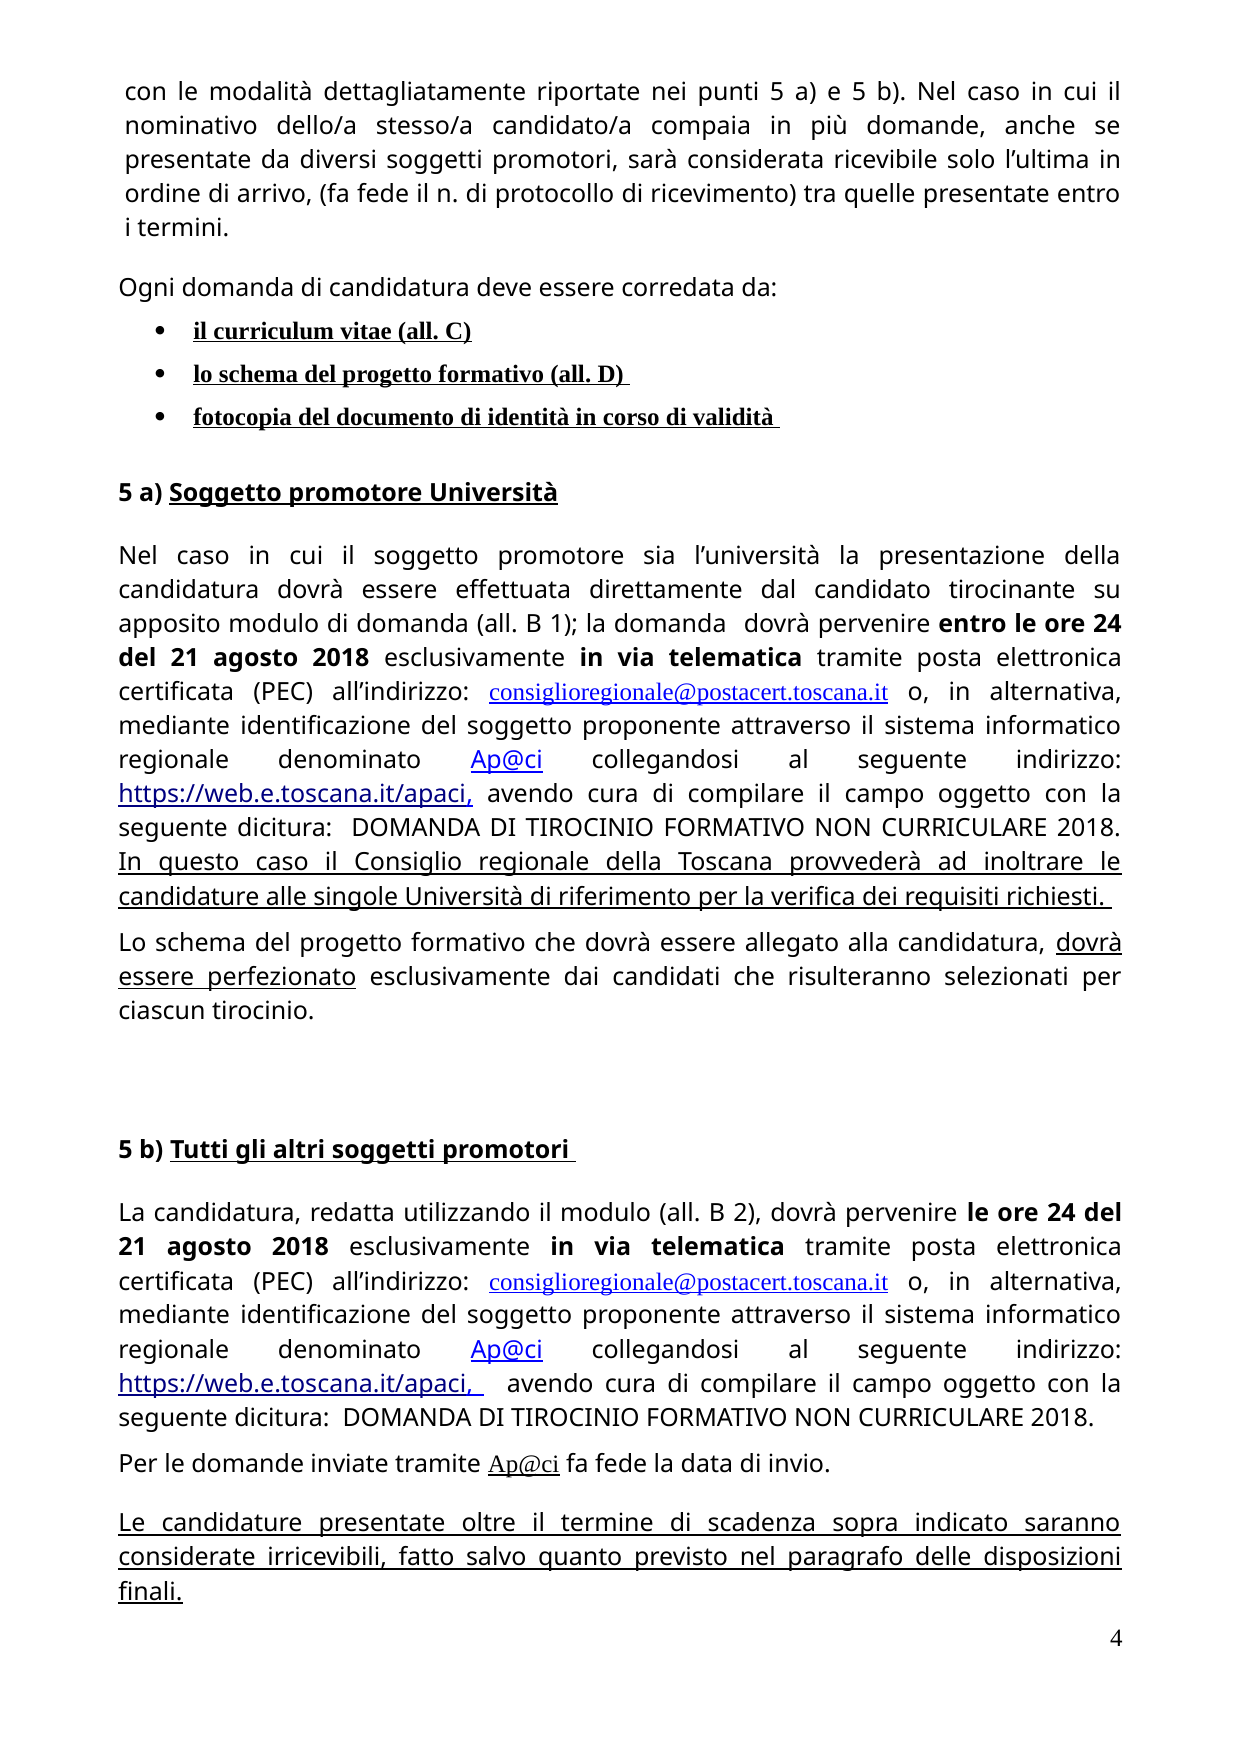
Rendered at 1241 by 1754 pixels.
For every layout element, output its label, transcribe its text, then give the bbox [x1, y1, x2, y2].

text Ogni domanda di candidatura deve essere corredata da: [118, 269, 1122, 303]
text La candidatura, redatta utilizzando il modulo (all. B 2), dovrà pervenire le ore 24 del 21 agosto 2018 esclusivamente in via telematica tramite posta elettronica certificata (PEC) all’indirizzo: consiglioregionale@postacert.toscana.it o, in alternativa, mediante identificazione del soggetto proponente attraverso il sistema informatico regionale denominato Ap@ci collegandosi al seguente indirizzo: https://web.e.toscana.it/apaci, avendo cura di compilare il campo oggetto con la seguente dicitura: DOMANDA DI TIROCINIO FORMATIVO NON CURRICULARE 2018. [118, 1195, 1122, 1433]
list fotocopia del documento di identità in corso di validità [156, 402, 1122, 431]
text Nel caso in cui il soggetto promotore sia l’università la presentazione della candidatura dovrà essere effettuata direttamente dal candidato tirocinante su apposito modulo di domanda (all. B 1); la domanda dovrà pervenire entro le ore 24 del 21 agosto 2018 esclusivamente in via telematica tramite posta elettronica certificata (PEC) all’indirizzo: consiglioregionale@postacert.toscana.it o, in alternativa, mediante identificazione del soggetto proponente attraverso il sistema informatico regionale denominato Ap@ci collegandosi al seguente indirizzo: https://web.e.toscana.it/apaci, avendo cura di compilare il campo oggetto con la seguente dicitura: DOMANDA DI TIROCINIO FORMATIVO NON CURRICULARE 2018. In questo caso il Consiglio regionale della Toscana provvederà ad inoltrare le [118, 537, 1122, 873]
list lo schema del progetto formativo (all. D) [156, 359, 1122, 388]
text Lo schema del progetto formativo che dovrà essere allegato alla candidatura, dovrà essere perfezionato esclusivamente dai candidati che risulteranno selezionati per ciascun tirocinio. [118, 925, 1122, 1027]
text Le candidature presentate oltre il termine di scadenza sopra indicato saranno considerate irricevibili, fatto salvo quanto previsto nel paragrafo delle disposizioni [118, 1505, 1122, 1568]
text con le modalità dettagliatamente riportate nei punti 5 a) e 5 b). Nel caso in cui il nominativo dello/a stesso/a candidato/a compaia in più domande, anche se presentate da diversi soggetti promotori, sarà considerata ricevibile solo l’ultima in ordine di arrivo, (fa fede il n. di protocollo di ricevimento) tra quelle presentate entro i termini. [124, 74, 1122, 244]
text Per le domande inviate tramite Ap@ci fa fede la data di invio. [118, 1446, 1122, 1480]
text 5 a) Soggetto promotore Università [118, 474, 1122, 508]
text 5 b) Tutti gli altri soggetti promotori [118, 1132, 1122, 1166]
text candidature alle singole Università di riferimento per la verifica dei requisiti richiesti. [118, 875, 1122, 912]
list il curriculum vitae (all. C) [156, 316, 1122, 344]
text finali. [118, 1570, 1122, 1607]
